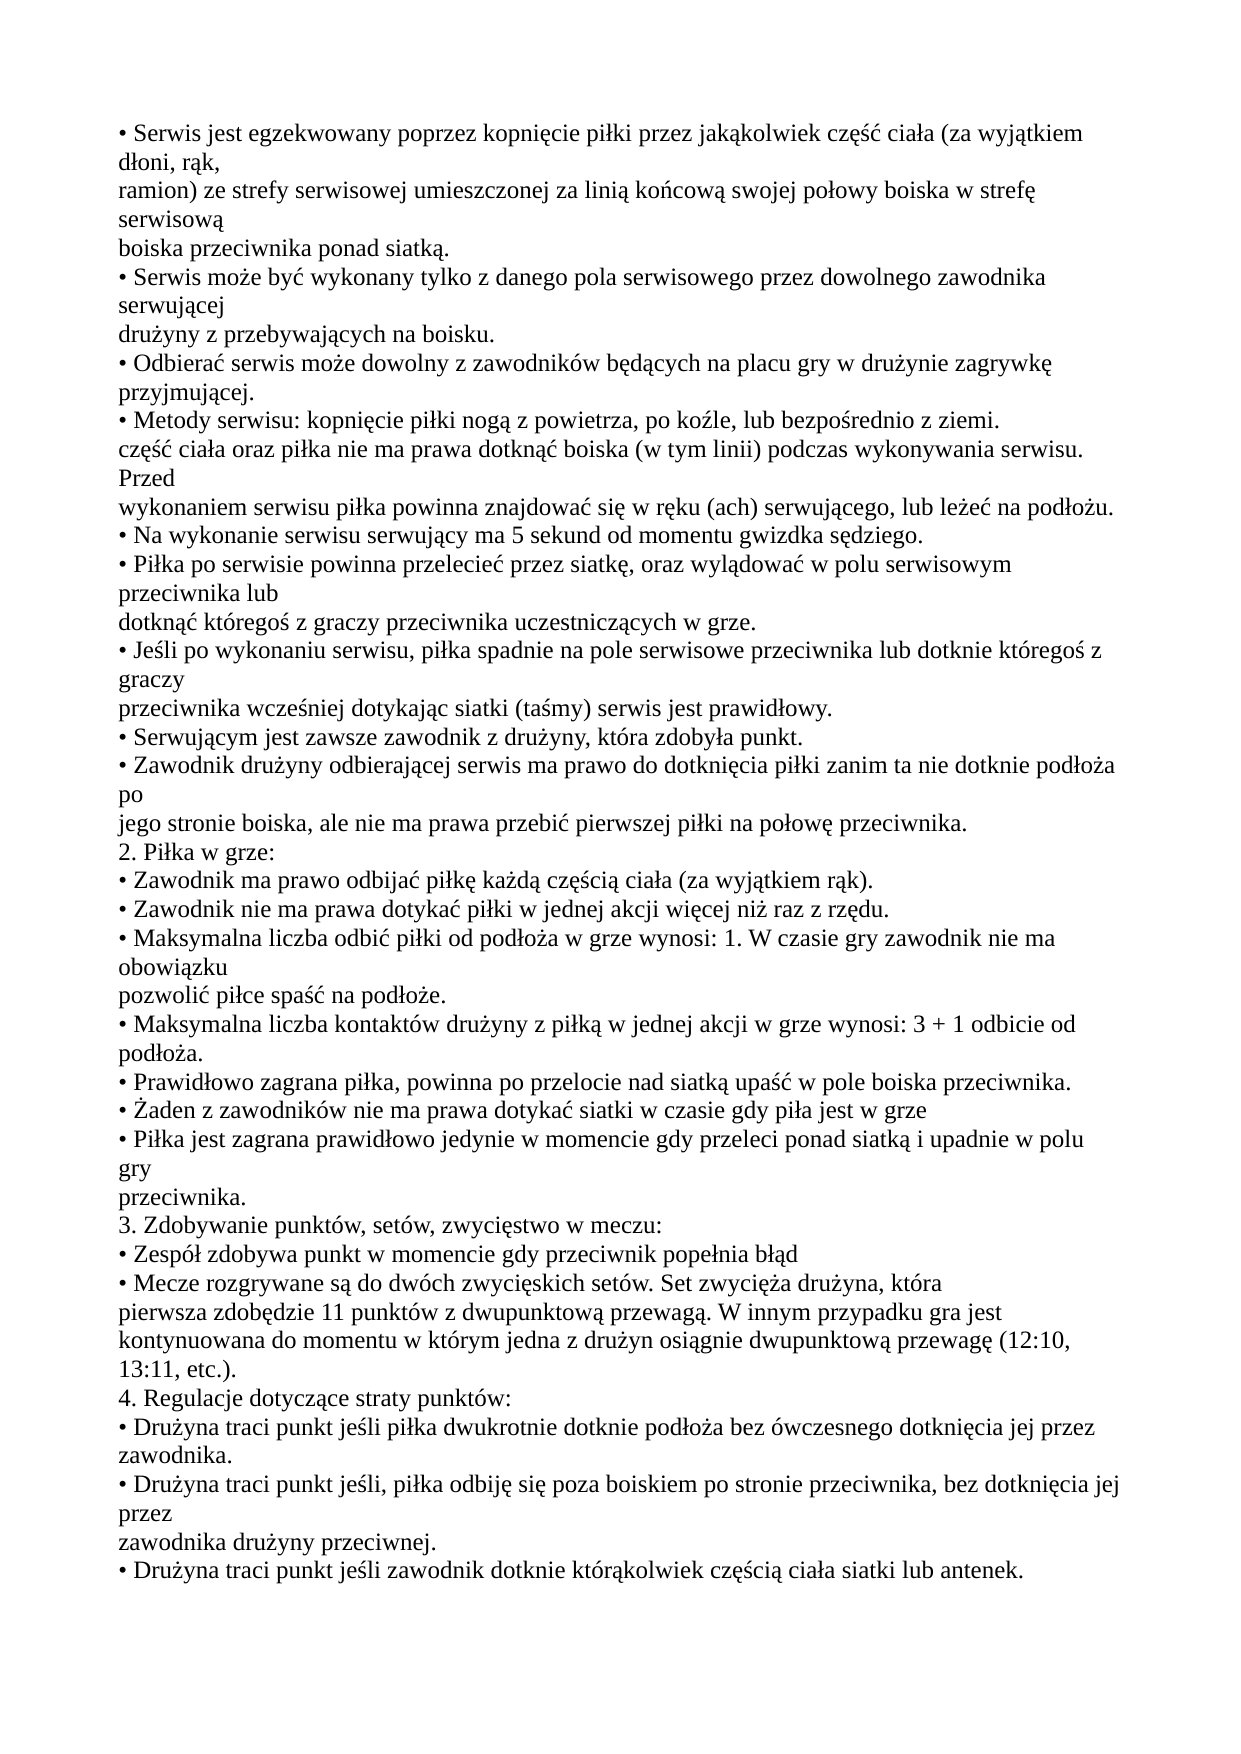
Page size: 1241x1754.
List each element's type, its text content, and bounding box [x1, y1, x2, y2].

text zawodnika. [118, 1441, 1122, 1469]
text boiska przeciwnika ponad siatką. [118, 233, 1122, 262]
text • Piłka po serwisie powinna przelecieć przez siatkę, oraz wylądować w polu serwisowym przeciwnika lub [118, 549, 1122, 607]
text • Piłka jest zagrana prawidłowo jedynie w momencie gdy przeleci ponad siatką i upadnie w polu gry [118, 1124, 1122, 1182]
text jego stronie boiska, ale nie ma prawa przebić pierwszej piłki na połowę przeciwnika. [118, 808, 1122, 837]
text • Metody serwisu: kopnięcie piłki nogą z powietrza, po koźle, lub bezpośrednio z ziemi. [118, 406, 1122, 434]
text dotknąć któregoś z graczy przeciwnika uczestniczących w grze. [118, 607, 1122, 636]
text ramion) ze strefy serwisowej umieszczonej za linią końcową swojej połowy boiska w strefę serwisową [118, 176, 1122, 233]
text przeciwnika wcześniej dotykając siatki (taśmy) serwis jest prawidłowy. [118, 693, 1122, 722]
text 4. Regulacje dotyczące straty punktów: [118, 1383, 1122, 1412]
text • Drużyna traci punkt jeśli, piłka odbiję się poza boiskiem po stronie przeciwnika, bez dotknięcia jej przez [118, 1469, 1122, 1527]
text • Odbierać serwis może dowolny z zawodników będących na placu gry w drużynie zagrywkę przyjmującej. [118, 348, 1122, 406]
text drużyny z przebywających na boisku. [118, 319, 1122, 348]
text część ciała oraz piłka nie ma prawa dotknąć boiska (w tym linii) podczas wykonywania serwisu. Przed [118, 434, 1122, 492]
text • Drużyna traci punkt jeśli zawodnik dotknie którąkolwiek częścią ciała siatki lub antenek. [118, 1556, 1122, 1584]
text • Zawodnik drużyny odbierającej serwis ma prawo do dotknięcia piłki zanim ta nie dotknie podłoża po [118, 751, 1122, 808]
text • Żaden z zawodników nie ma prawa dotykać siatki w czasie gdy piła jest w grze [118, 1096, 1122, 1124]
text pozwolić piłce spaść na podłoże. [118, 981, 1122, 1009]
text • Drużyna traci punkt jeśli piłka dwukrotnie dotknie podłoża bez ówczesnego dotknięcia jej przez [118, 1412, 1122, 1441]
text 13:11, etc.). [118, 1354, 1122, 1383]
text • Zawodnik ma prawo odbijać piłkę każdą częścią ciała (za wyjątkiem rąk). [118, 866, 1122, 894]
text • Serwis może być wykonany tylko z danego pola serwisowego przez dowolnego zawodnika serwującej [118, 262, 1122, 319]
text • Na wykonanie serwisu serwujący ma 5 sekund od momentu gwizdka sędziego. [118, 521, 1122, 549]
text • Zawodnik nie ma prawa dotykać piłki w jednej akcji więcej niż raz z rzędu. [118, 894, 1122, 923]
text pierwsza zdobędzie 11 punktów z dwupunktową przewagą. W innym przypadku gra jest [118, 1297, 1122, 1326]
text • Serwującym jest zawsze zawodnik z drużyny, która zdobyła punkt. [118, 722, 1122, 751]
text • Maksymalna liczba kontaktów drużyny z piłką w jednej akcji w grze wynosi: 3 + 1 odbicie od podłoża. [118, 1009, 1122, 1067]
text 2. Piłka w grze: [118, 837, 1122, 866]
text wykonaniem serwisu piłka powinna znajdować się w ręku (ach) serwującego, lub leżeć na podłożu. [118, 492, 1122, 521]
text • Serwis jest egzekwowany poprzez kopnięcie piłki przez jakąkolwiek część ciała (za wyjątkiem dłoni, rąk, [118, 118, 1122, 176]
text • Mecze rozgrywane są do dwóch zwycięskich setów. Set zwycięża drużyna, która [118, 1268, 1122, 1297]
text 3. Zdobywanie punktów, setów, zwycięstwo w meczu: [118, 1211, 1122, 1239]
text • Jeśli po wykonaniu serwisu, piłka spadnie na pole serwisowe przeciwnika lub dotknie któregoś z graczy [118, 636, 1122, 693]
text • Maksymalna liczba odbić piłki od podłoża w grze wynosi: 1. W czasie gry zawodnik nie ma obowiązku [118, 923, 1122, 981]
text zawodnika drużyny przeciwnej. [118, 1527, 1122, 1556]
text • Prawidłowo zagrana piłka, powinna po przelocie nad siatką upaść w pole boiska przeciwnika. [118, 1067, 1122, 1096]
text przeciwnika. [118, 1182, 1122, 1211]
text kontynuowana do momentu w którym jedna z drużyn osiągnie dwupunktową przewagę (12:10, [118, 1326, 1122, 1354]
text • Zespół zdobywa punkt w momencie gdy przeciwnik popełnia błąd [118, 1239, 1122, 1268]
